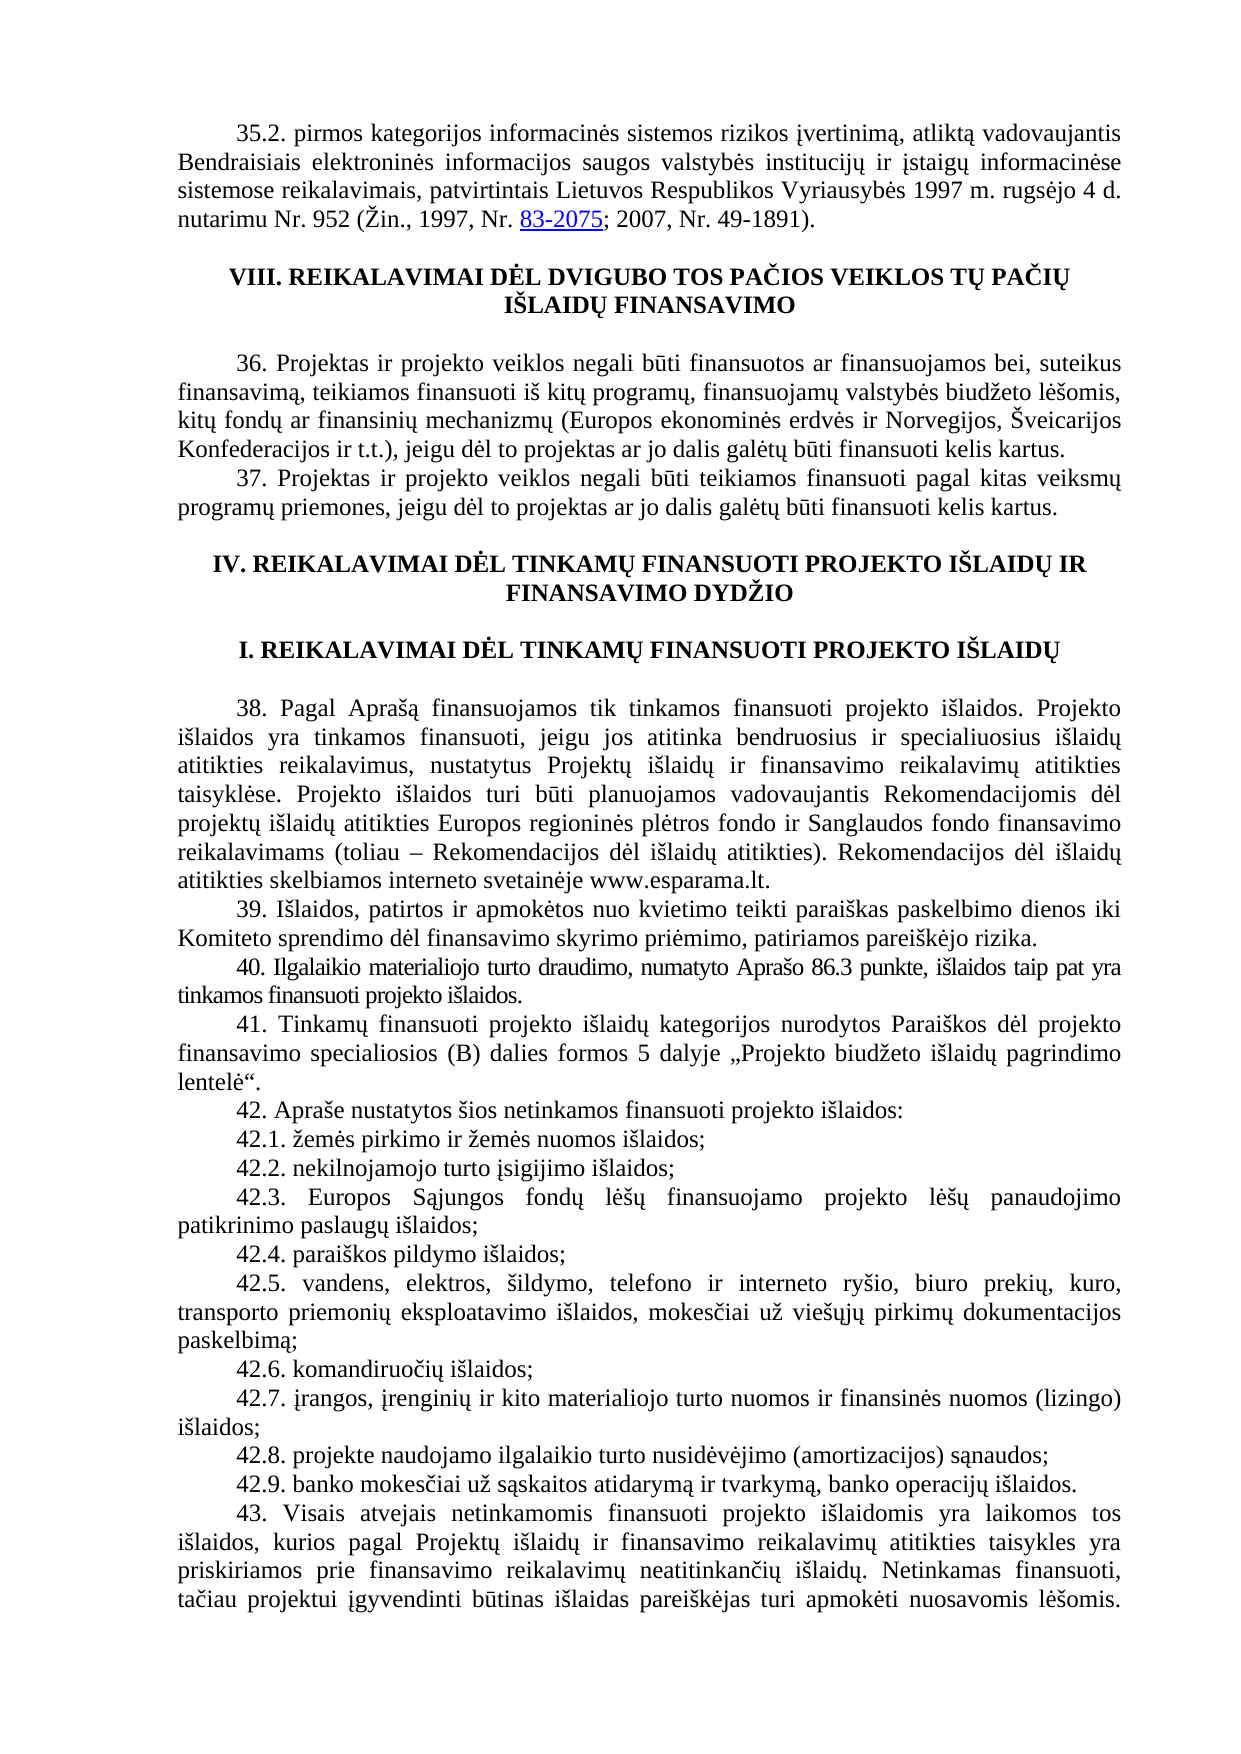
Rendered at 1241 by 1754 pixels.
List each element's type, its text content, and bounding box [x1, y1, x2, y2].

text IV. reikalavimai DĖL TinkamŲ finansuoti projektO išlaidŲ ir finansavimo dydžiO [177, 549, 1122, 607]
text 42.6. komandiruočių išlaidos; [177, 1354, 1122, 1383]
text 38. Pagal Aprašą finansuojamos tik tinkamos finansuoti projekto išlaidos. Projekto išlaidos yra tinkamos finansuoti, jeigu jos atitinka bendruosius ir specialiuosius išlaidų atitikties reikalavimus, nustatytus Projektų išlaidų ir finansavimo reikalavimų atitikties taisyklėse. Projekto išlaidos turi būti planuojamos vadovaujantis Rekomendacijomis dėl projektų išlaidų atitikties Europos regioninės plėtros fondo ir Sanglaudos fondo finansavimo reikalavimams (toliau – Rekomendacijos dėl išlaidų atitikties). Rekomendacijos dėl išlaidų atitikties skelbiamos interneto svetainėje www.esparama.lt. [177, 693, 1122, 894]
text 42. Apraše nustatytos šios netinkamos finansuoti projekto išlaidos: [177, 1096, 1122, 1124]
text VIII. REIKALAVIMAI DĖL DVIGUBO TOS PAČIOS VEIKLOS TŲ PAČIŲ IŠLAIDŲ FINANSAVIMO [177, 262, 1122, 319]
text 42.9. banko mokesčiai už sąskaitos atidarymą ir tvarkymą, banko operacijų išlaidos. [177, 1469, 1122, 1498]
text 43. Visais atvejais netinkamomis finansuoti projekto išlaidomis yra laikomos tos išlaidos, kurios pagal Projektų išlaidų ir finansavimo reikalavimų atitikties taisykles yra priskiriamos prie finansavimo reikalavimų neatitinkančių išlaidų. Netinkamas finansuoti, tačiau projektui įgyvendinti būtinas išlaidas pareiškėjas turi apmokėti nuosavomis lėšomis. [177, 1498, 1122, 1613]
text 37. Projektas ir projekto veiklos negali būti teikiamos finansuoti pagal kitas veiksmų programų priemones, jeigu dėl to projektas ar jo dalis galėtų būti finansuoti kelis kartus. [177, 463, 1122, 521]
text 42.8. projekte naudojamo ilgalaikio turto nusidėvėjimo (amortizacijos) sąnaudos; [177, 1441, 1122, 1469]
text 36. Projektas ir projekto veiklos negali būti finansuotos ar finansuojamos bei, suteikus finansavimą, teikiamos finansuoti iš kitų programų, finansuojamų valstybės biudžeto lėšomis, kitų fondų ar finansinių mechanizmų (Europos ekonominės erdvės ir Norvegijos, Šveicarijos Konfederacijos ir t.t.), jeigu dėl to projektas ar jo dalis galėtų būti finansuoti kelis kartus. [177, 348, 1122, 463]
text 40. Ilgalaikio materialiojo turto draudimo, numatyto Aprašo 86.3 punkte, išlaidos taip pat yra tinkamos finansuoti projekto išlaidos. [177, 952, 1122, 1009]
text 41. Tinkamų finansuoti projekto išlaidų kategorijos nurodytos Paraiškos dėl projekto finansavimo specialiosios (B) dalies formos 5 dalyje „Projekto biudžeto išlaidų pagrindimo lentelė“. [177, 1009, 1122, 1096]
text 42.1. žemės pirkimo ir žemės nuomos išlaidos; [177, 1124, 1122, 1153]
text 42.7. įrangos, įrenginių ir kito materialiojo turto nuomos ir finansinės nuomos (lizingo) išlaidos; [177, 1383, 1122, 1441]
text 35.2. pirmos kategorijos informacinės sistemos rizikos įvertinimą, atliktą vadovaujantis Bendraisiais elektroninės informacijos saugos valstybės institucijų ir įstaigų informacinėse sistemose reikalavimais, patvirtintais Lietuvos Respublikos Vyriausybės 1997 m. rugsėjo 4 d. nutarimu Nr. 952 (Žin., 1997, Nr. 83-2075; 2007, Nr. 49-1891). [177, 118, 1122, 233]
text 42.2. nekilnojamojo turto įsigijimo išlaidos; [177, 1153, 1122, 1182]
text 39. Išlaidos, patirtos ir apmokėtos nuo kvietimo teikti paraiškas paskelbimo dienos iki Komiteto sprendimo dėl finansavimo skyrimo priėmimo, patiriamos pareiškėjo rizika. [177, 894, 1122, 952]
text 42.4. paraiškos pildymo išlaidos; [177, 1239, 1122, 1268]
text 42.5. vandens, elektros, šildymo, telefono ir interneto ryšio, biuro prekių, kuro, transporto priemonių eksploatavimo išlaidos, mokesčiai už viešųjų pirkimų dokumentacijos paskelbimą; [177, 1268, 1122, 1354]
text I. reikalavimai DĖL TinkamŲ finansuoti projektO išlaidŲ [177, 636, 1122, 664]
text 42.3. Europos Sąjungos fondų lėšų finansuojamo projekto lėšų panaudojimo patikrinimo paslaugų išlaidos; [177, 1182, 1122, 1239]
